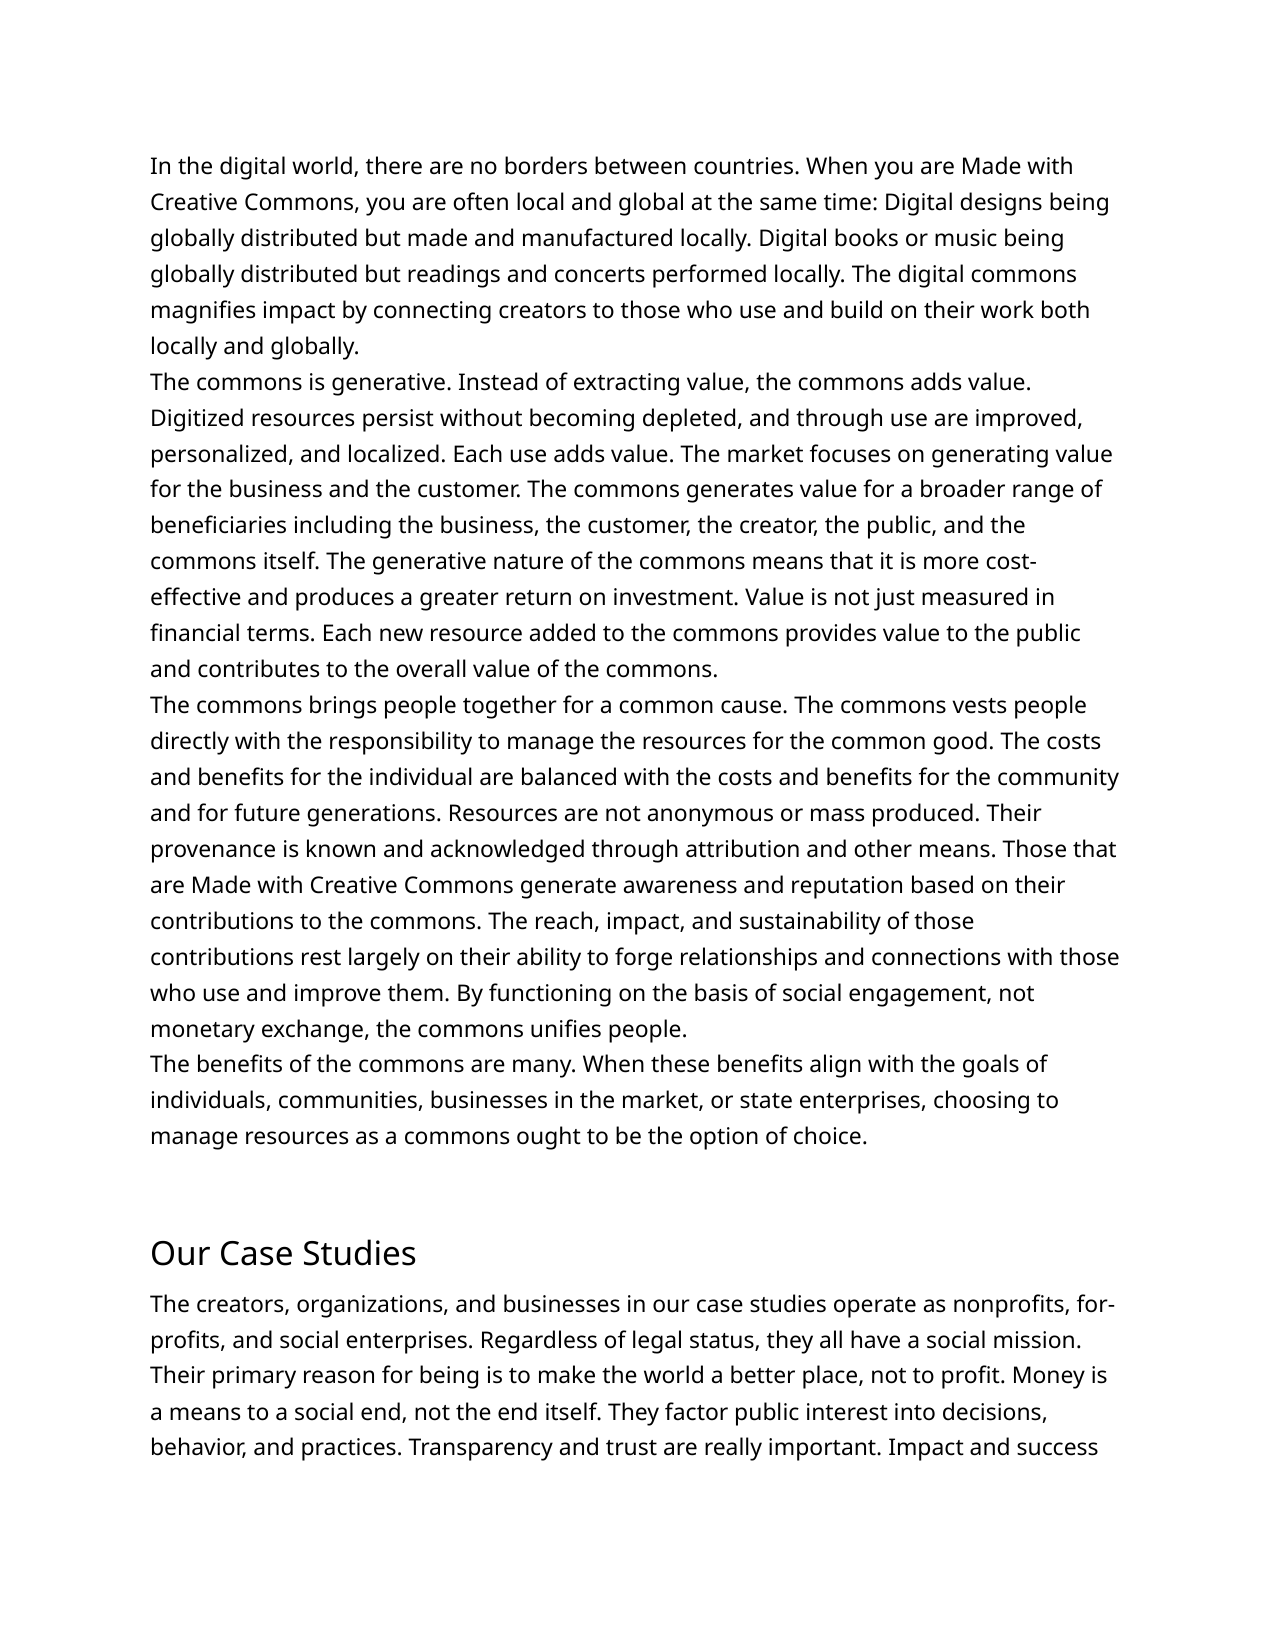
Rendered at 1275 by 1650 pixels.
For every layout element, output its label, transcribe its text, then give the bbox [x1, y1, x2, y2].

text The commons brings people together for a common cause. The commons vests people directly with the responsibility to manage the resources for the common good. The costs and benefits for the individual are balanced with the costs and benefits for the community and for future generations. Resources are not anonymous or mass produced. Their provenance is known and acknowledged through attribution and other means. Those that are Made with Creative Commons generate awareness and reputation based on their contributions to the commons. The reach, impact, and sustainability of those contributions rest largely on their ability to forge relationships and connections with those who use and improve them. By functioning on the basis of social engagement, not monetary exchange, the commons unifies people. [150, 689, 1125, 1044]
text The benefits of the commons are many. When these benefits align with the goals of individuals, communities, businesses in the market, or state enterprises, choosing to manage resources as a commons ought to be the option of choice. [150, 1048, 1125, 1152]
text The commons is generative. Instead of extracting value, the commons adds value. Digitized resources persist without becoming depleted, and through use are improved, personalized, and localized. Each use adds value. The market focuses on generating value for the business and the customer. The commons generates value for a broader range of beneficiaries including the business, the customer, the creator, the public, and the commons itself. The generative nature of the commons means that it is more cost-effective and produces a greater return on investment. Value is not just measured in financial terms. Each new resource added to the commons provides value to the public and contributes to the overall value of the commons. [150, 366, 1125, 684]
text In the digital world, there are no borders between countries. When you are Made with Creative Commons, you are often local and global at the same time: Digital designs being globally distributed but made and manufactured locally. Digital books or music being globally distributed but readings and concerts performed locally. The digital commons magnifies impact by connecting creators to those who use and build on their work both locally and globally. [150, 150, 1125, 361]
subtitle Our Case Studies [150, 1230, 1125, 1275]
text The creators, organizations, and businesses in our case studies operate as nonprofits, for-profits, and social enterprises. Regardless of legal status, they all have a social mission. Their primary reason for being is to make the world a better place, not to profit. Money is a means to a social end, not the end itself. They factor public interest into decisions, behavior, and practices. Transparency and trust are really important. Impact and success [150, 1288, 1125, 1463]
